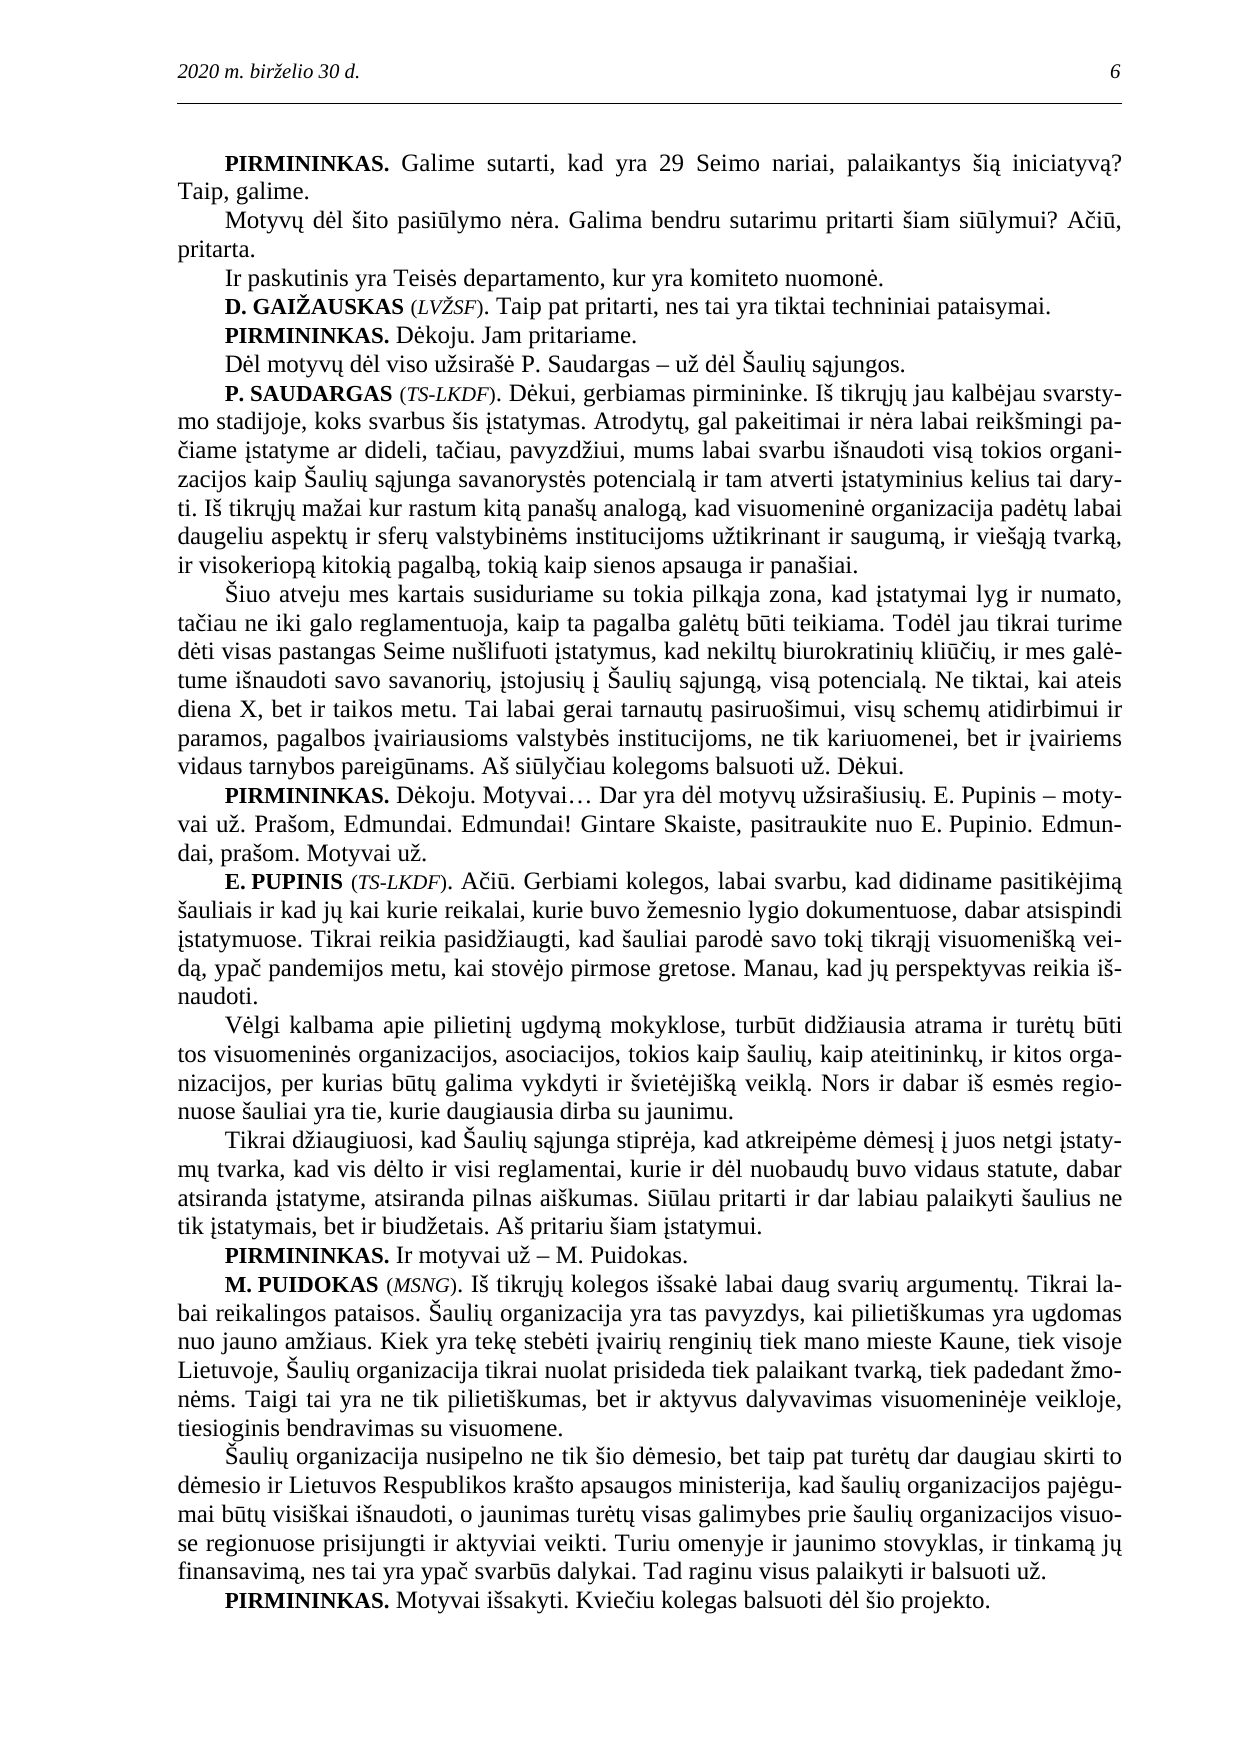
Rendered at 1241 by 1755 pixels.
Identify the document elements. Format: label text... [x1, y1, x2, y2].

text PIRMININKAS. Ir mo­ty­vai už – M. Pui­do­kas. [177, 1240, 1122, 1269]
text PIRMININKAS. Mo­ty­vai iš­sa­ky­ti. Kvie­čiu ko­le­gas bal­suo­ti dėl šio pro­jek­to. [177, 1585, 1122, 1614]
text E. PUPINIS (TS-LKDF). Ačiū. Ger­bia­mi ko­le­gos, la­bai svar­bu, kad di­di­na­me pa­si­ti­kė­ji­mą šau­liais ir kad jų kai ku­rie rei­ka­lai, ku­rie bu­vo že­mes­nio ly­gio do­ku­men­tuo­se, da­bar at­si­spin­di įsta­ty­muo­se. Tik­rai rei­kia pa­si­džiaug­ti, kad šau­liai pa­ro­dė sa­vo to­kį tik­rą­jį vi­suo­me­niš­ką vei­dą, ypač pan­de­mi­jos me­tu, kai sto­vė­jo pir­mo­se gre­to­se. Ma­nau, kad jų per­spek­ty­vas rei­kia iš­nau­do­ti. [177, 866, 1122, 1010]
text Dėl mo­ty­vų dėl vi­so už­si­ra­šė P. Sau­dar­gas – už dėl Šau­lių są­jun­gos. [177, 349, 1122, 378]
text PIRMININKAS. Dė­ko­ju. Mo­ty­vai… Dar yra dėl mo­ty­vų už­si­ra­šiu­sių. E. Pu­pi­nis – mo­ty­vai už. Pra­šom, Ed­mun­dai. Ed­mun­dai! Gin­ta­re Skais­te, pa­si­trau­ki­te nuo E. Pu­pi­nio. Ed­mun­dai, pra­šom. Mo­ty­vai už. [177, 780, 1122, 866]
text Vėl­gi kal­ba­ma apie pi­lie­ti­nį ug­dy­mą mo­kyk­lo­se, tur­būt di­džiau­sia at­ra­ma ir tu­rė­tų bū­ti tos vi­suo­me­ni­nės or­ga­ni­za­ci­jos, aso­cia­ci­jos, to­kios kaip šau­lių, kaip at­ei­ti­nin­kų, ir ki­tos or­ga­ni­za­ci­jos, per ku­rias bū­tų ga­li­ma vyk­dy­ti ir švie­tė­jiš­ką veik­lą. Nors ir da­bar iš es­mės re­gio­nuo­se šau­liai yra tie, ku­rie dau­giau­sia dir­ba su jau­ni­mu. [177, 1010, 1122, 1125]
text M. PUIDOKAS (MSNG). Iš tik­rų­jų ko­le­gos iš­sa­kė la­bai daug sva­rių ar­gu­men­tų. Tik­rai la­bai rei­ka­lin­gos pa­tai­sos. Šau­lių or­ga­ni­za­ci­ja yra tas pa­vyz­dys, kai pi­lie­tiš­ku­mas yra ug­do­mas nuo jau­no am­žiaus. Kiek yra te­kę ste­bė­ti įvai­rių ren­gi­nių tiek ma­no mies­te Kau­ne, tiek vi­so­je Lie­tu­vo­je, Šau­lių or­ga­ni­za­ci­ja tik­rai nuo­lat pri­si­de­da tiek pa­lai­kant tvar­ką, tiek pa­de­dant žmo­nėms. Tai­gi tai yra ne tik pi­lie­tiš­ku­mas, bet ir ak­ty­vus da­ly­va­vi­mas vi­suo­me­ni­nė­je veik­lo­je, tie­sio­gi­nis ben­dra­vi­mas su vi­suo­me­ne. [177, 1269, 1122, 1441]
text Šiuo at­ve­ju mes kar­tais su­si­du­ria­me su to­kia pil­ką­ja zo­na, kad įsta­ty­mai lyg ir nu­ma­to, ta­čiau ne iki ga­lo reg­la­men­tuo­ja, kaip ta pa­gal­ba ga­lė­tų bū­ti tei­kia­ma. To­dėl jau tik­rai tu­ri­me dė­ti vi­sas pa­stan­gas Sei­me nu­šli­fuo­ti įsta­ty­mus, kad ne­kil­tų biu­ro­kratinių kliū­čių, ir mes ga­lė­tu­me iš­nau­do­ti sa­vo sa­va­no­rių, įsto­ju­sių į Šau­lių są­jun­gą, vi­są po­ten­cia­lą. Ne tik­tai, kai at­eis die­na X, bet ir tai­kos me­tu. Tai la­bai ge­rai tar­nau­tų pa­si­ruo­ši­mui, vi­sų sche­mų ati­dir­bi­mui ir pa­ra­mos, pa­gal­bos įvai­riau­sioms vals­ty­bės ins­ti­tu­ci­joms, ne tik ka­riuo­me­nei, bet ir įvai­riems vi­daus tar­ny­bos pa­rei­gū­nams. Aš siū­ly­čiau ko­le­goms bal­suo­ti už. Dė­kui. [177, 579, 1122, 780]
text PIRMININKAS. Ga­li­me su­tar­ti, kad yra 29 Sei­mo na­riai, pa­lai­kan­tys šią ini­cia­ty­vą? Taip, ga­li­me. [177, 148, 1122, 205]
text PIRMININKAS. Dė­ko­ju. Jam pri­ta­ria­me. [177, 320, 1122, 349]
text Mo­ty­vų dėl ši­to pa­siū­ly­mo nė­ra. Ga­li­ma ben­dru su­ta­ri­mu pri­tar­ti šiam siū­ly­mui? Ačiū, pri­tar­ta. [177, 205, 1122, 263]
text Šau­lių or­ga­ni­za­ci­ja nu­si­pel­no ne tik šio dė­me­sio, bet taip pat tu­rė­tų dar dau­giau skir­ti to dė­me­sio ir Lie­tu­vos Res­pub­li­kos kraš­to ap­sau­gos mi­nis­te­ri­ja, kad šau­lių or­ga­ni­za­ci­jos pa­jė­gu­mai bū­tų vi­siš­kai iš­nau­do­ti, o jau­ni­mas tu­rė­tų vi­sas ga­li­my­bes prie šau­lių or­ga­ni­za­ci­jos vi­suo­se re­gio­nuo­se pri­si­jung­ti ir ak­ty­viai veik­ti. Tu­riu ome­ny­je ir jau­ni­mo sto­vyk­las, ir tin­ka­mą jų fi­nan­sa­vi­mą, nes tai yra ypač svar­būs da­ly­kai. Tad ra­gi­nu vi­sus pa­lai­ky­ti ir bal­suo­ti už. [177, 1441, 1122, 1585]
text D. GAIŽAUSKAS (LVŽSF). Taip pat pri­tar­ti, nes tai yra tik­tai tech­ni­niai pa­tai­sy­mai. [177, 291, 1122, 320]
text Tik­rai džiau­giuo­si, kad Šau­lių są­jun­ga stip­rė­ja, kad at­krei­pė­me dė­me­sį į juos net­gi įsta­ty­mų tvar­ka, kad vis dėl­to ir vi­si reg­la­men­tai, ku­rie ir dėl nuo­bau­dų bu­vo vi­daus sta­tu­te, da­bar at­si­ran­da įsta­ty­me, at­si­ran­da pil­nas aiš­ku­mas. Siū­lau pri­tar­ti ir dar la­biau pa­lai­ky­ti šau­lius ne tik įsta­ty­mais, bet ir biu­dže­tais. Aš pri­ta­riu šiam įsta­ty­mui. [177, 1125, 1122, 1240]
text Ir pas­ku­ti­nis yra Tei­sės de­par­ta­men­to, kur yra ko­mi­te­to nuo­mo­nė. [177, 263, 1122, 291]
text P. SAUDARGAS (TS-LKDF). Dė­kui, ger­bia­mas pir­mi­nin­ke. Iš tik­rų­jų jau kal­bė­jau svars­ty­mo sta­di­jo­je, koks svar­bus šis įsta­ty­mas. At­ro­dy­tų, gal pa­kei­ti­mai ir nė­ra la­bai reikš­min­gi pa­čia­me įsta­ty­me ar di­de­li, ta­čiau, pa­vyz­džiui, mums la­bai svar­bu iš­nau­do­ti vi­są to­kios or­ga­ni­za­ci­jos kaip Šau­lių są­jun­ga sa­va­no­rys­tės po­ten­cia­lą ir tam at­ver­ti įsta­ty­mi­nius ke­lius tai da­ry­ti. Iš tik­rų­jų ma­žai kur ras­tum ki­tą pa­na­šų ana­lo­gą, kad vi­suo­me­ni­nė or­ga­ni­za­ci­ja pa­dė­tų la­bai dau­ge­liu as­pek­tų ir sfe­rų vals­ty­bi­nėms ins­ti­tu­ci­joms už­tik­ri­nant ir sau­gu­mą, ir vie­šą­ją tvar­ką, ir vi­so­ke­rio­pą ki­to­kią pa­gal­bą, to­kią kaip sie­nos ap­sau­ga ir pa­na­šiai. [177, 378, 1122, 579]
